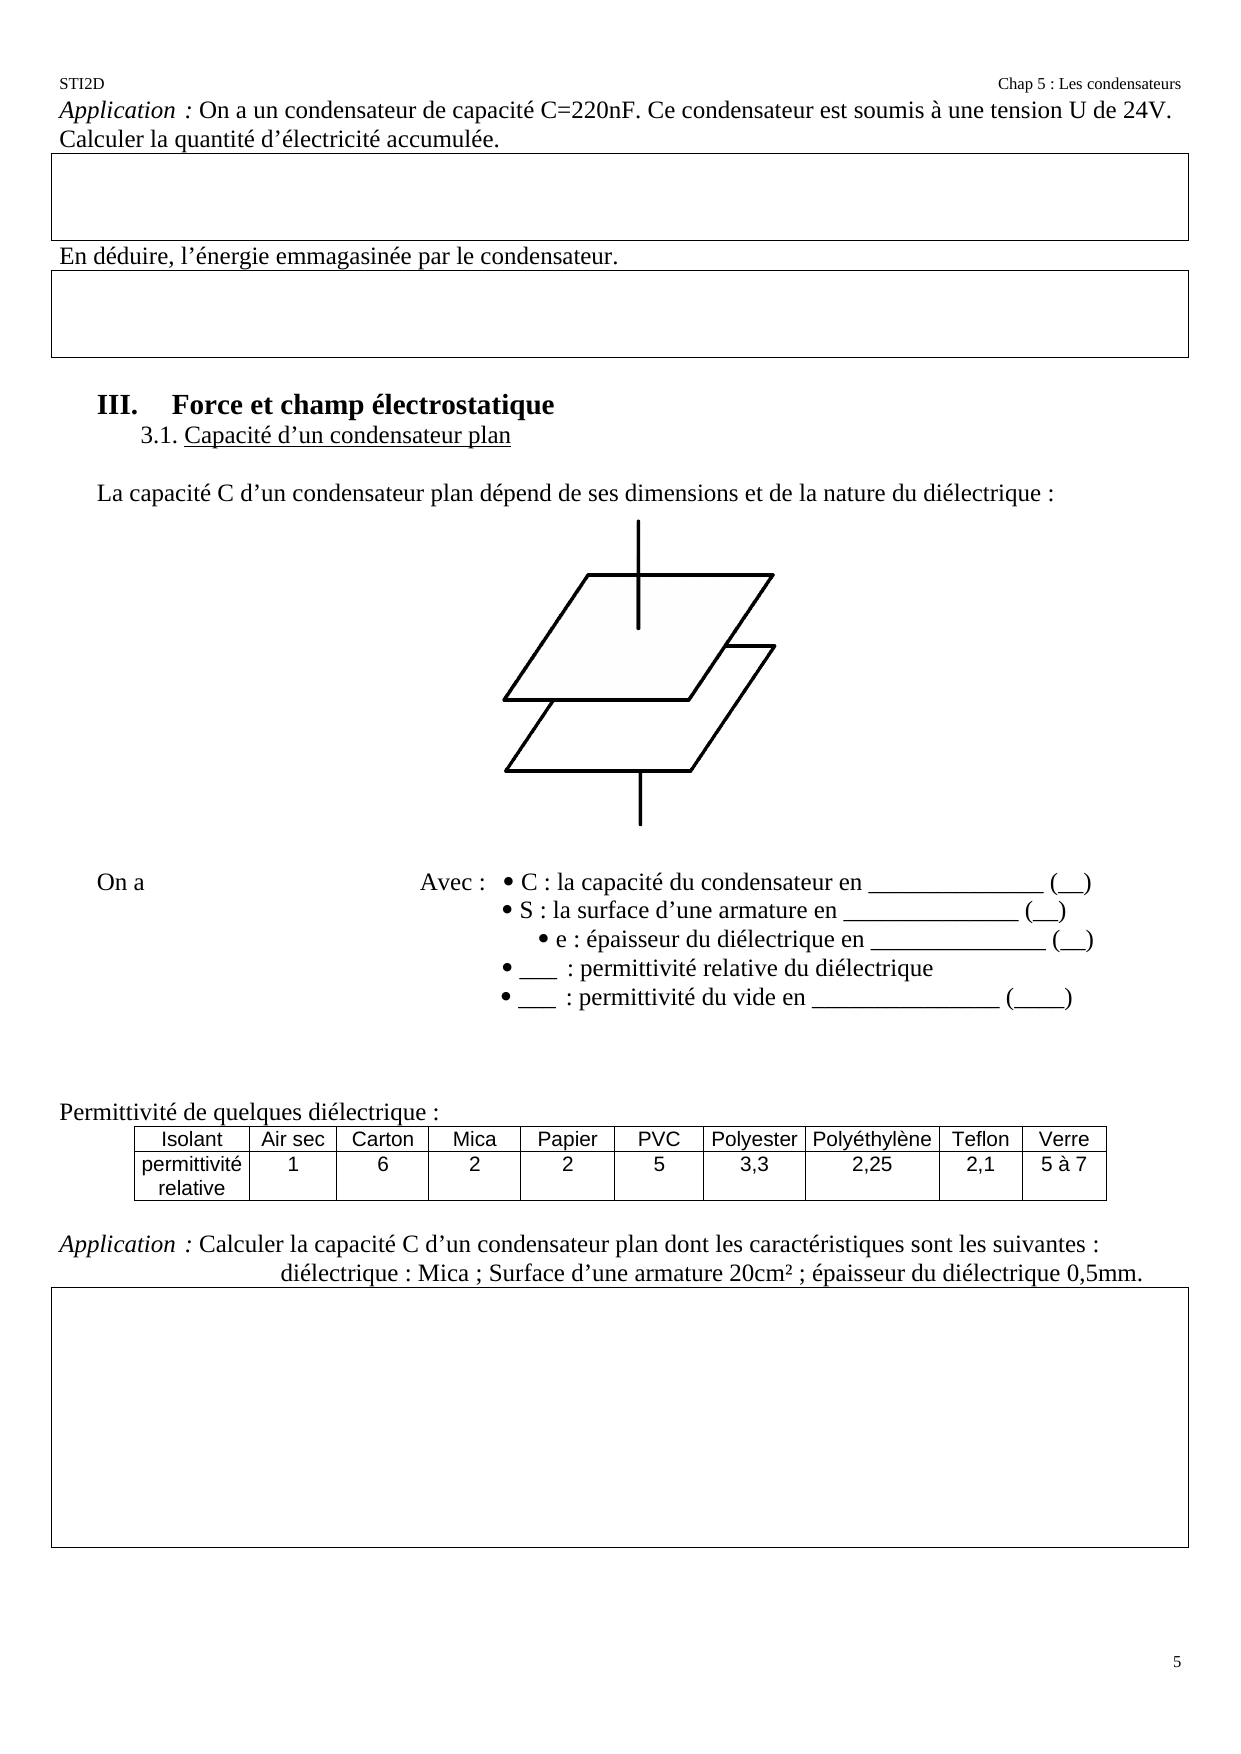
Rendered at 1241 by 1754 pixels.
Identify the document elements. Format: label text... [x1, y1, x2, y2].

table_cell 2,25 [806, 1152, 939, 1199]
text  e : épaisseur du diélectrique en ______________ (__) [465, 924, 1181, 953]
table_header [52, 1288, 1188, 1547]
table_header [52, 154, 1188, 240]
table_cell 5 [615, 1152, 703, 1199]
text Application : Calculer la capacité C d’un condensateur plan dont les caractéristiques sont les suivantes : [59, 1229, 1181, 1258]
table_cell 2 [521, 1152, 614, 1199]
table_header Mica [429, 1127, 520, 1151]
table_cell 5 à 7 [1023, 1152, 1106, 1199]
text En déduire, l’énergie emmagasinée par le condensateur. [59, 241, 1181, 270]
table_header Air sec [250, 1127, 336, 1151]
table_header Papier [521, 1127, 614, 1151]
text La capacité C d’un condensateur plan dépend de ses dimensions et de la nature du diélectrique : [97, 478, 1181, 507]
list 3.1. Capacité d’un condensateur plan [97, 421, 1181, 449]
table_cell 6 [337, 1152, 428, 1199]
table_header Polyester [704, 1127, 805, 1151]
table_header [52, 271, 1188, 357]
text  S : la surface d’une armature en ______________ (__) [429, 896, 1181, 924]
table_header Carton [337, 1127, 428, 1151]
text diélectrique : Mica ; Surface d’une armature 20cm² ; épaisseur du diélectrique 0,5mm. [207, 1258, 1181, 1287]
table_header Polyéthylène [806, 1127, 939, 1151]
text  ___ : permittivité du vide en _______________ (____) [59, 982, 1181, 1011]
text On a Avec :  C : la capacité du condensateur en ______________ (__) [97, 867, 1181, 896]
table_header Verre [1023, 1127, 1106, 1151]
table_cell 2 [429, 1152, 520, 1199]
table_cell 2,1 [940, 1152, 1022, 1199]
text Permittivité de quelques diélectrique : [59, 1097, 1181, 1126]
table_cell 1 [250, 1152, 336, 1199]
table_cell 3,3 [704, 1152, 805, 1199]
table_header PVC [615, 1127, 703, 1151]
table_header Teflon [940, 1127, 1022, 1151]
text Application : On a un condensateur de capacité C=220nF. Ce condensateur est soumis à une tension U de 24V. Calculer la quantité d’électricité accumulée. [59, 95, 1181, 153]
table_header Isolant [135, 1127, 249, 1151]
text  ___ : permittivité relative du diélectrique [429, 953, 1181, 982]
subtitle Force et champ électrostatique [97, 387, 1181, 421]
table_cell permittivité relative [135, 1152, 249, 1199]
